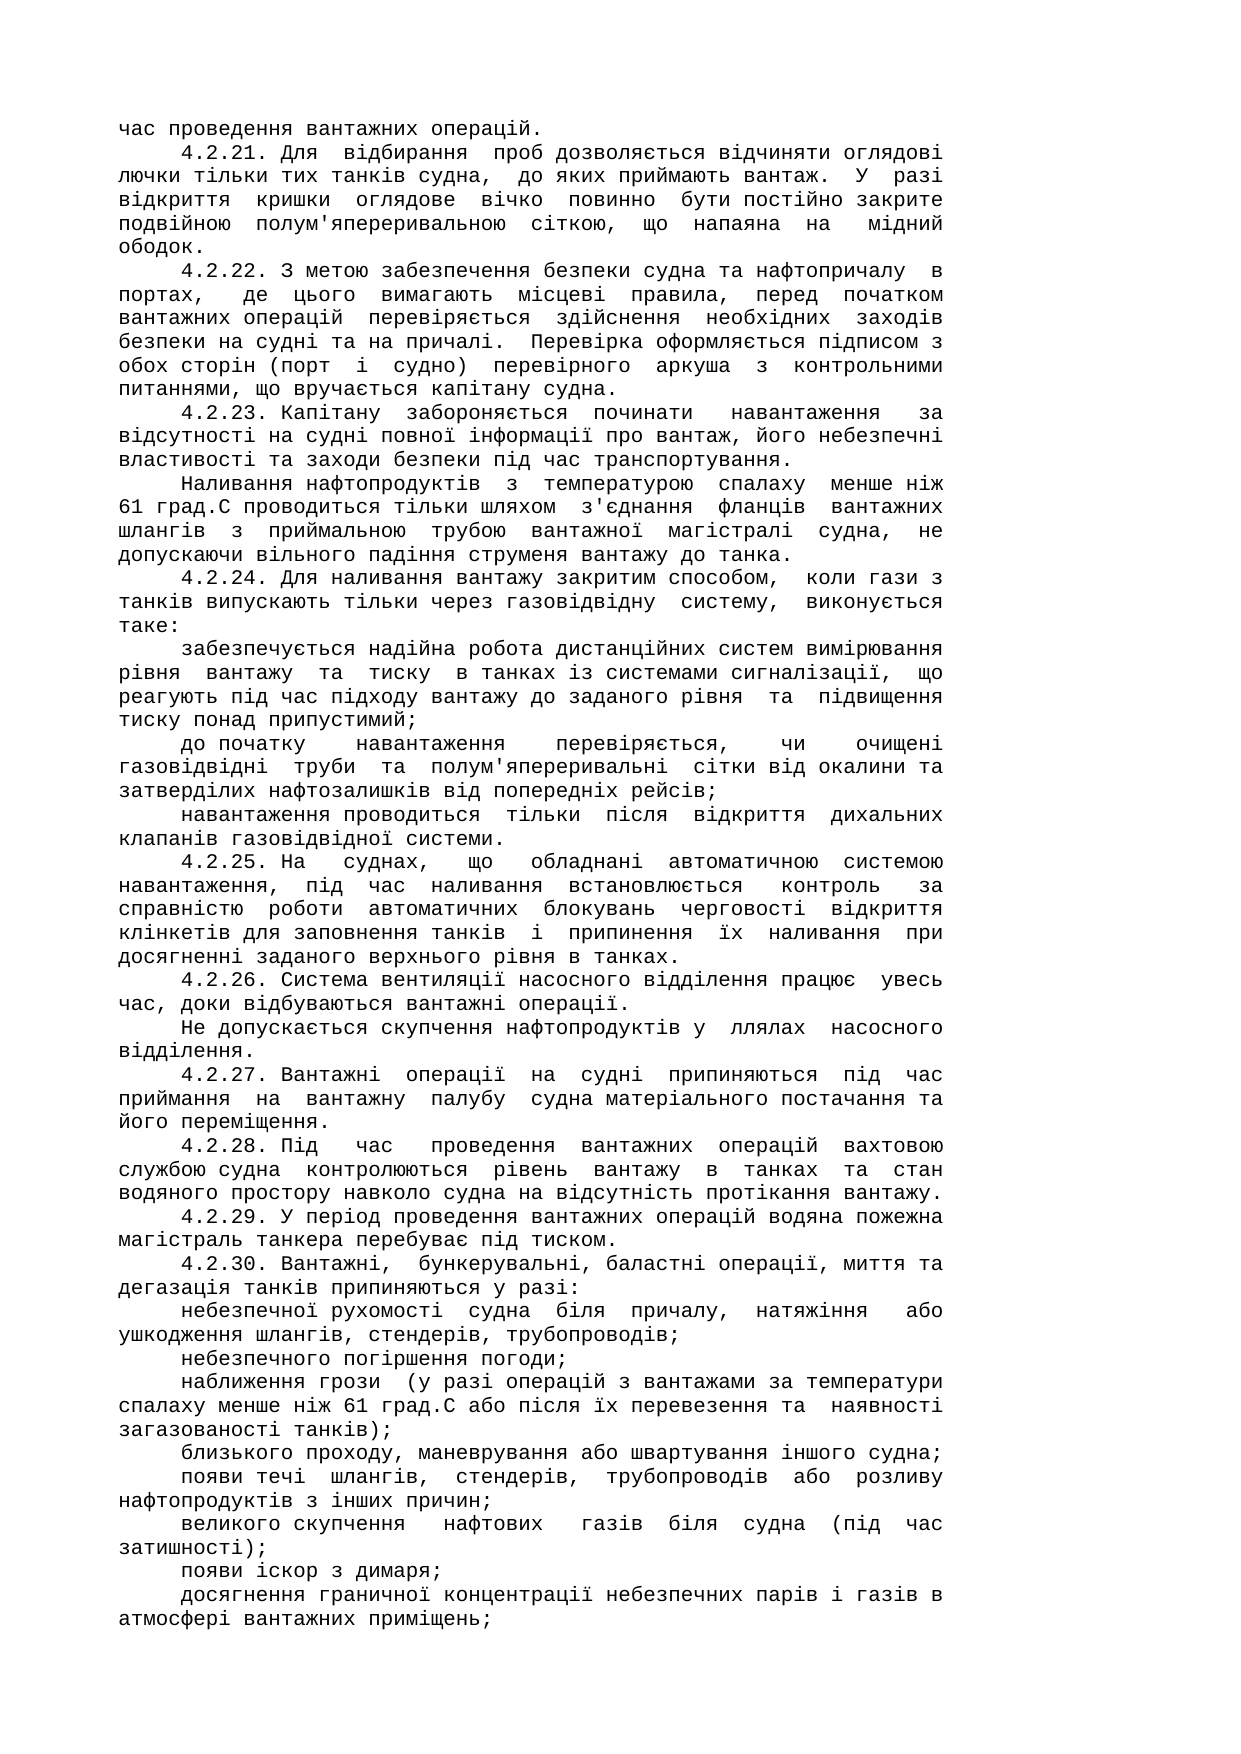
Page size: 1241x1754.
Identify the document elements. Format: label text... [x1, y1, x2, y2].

text Не допускається скупчення нафтопродуктів у ллялах насосного [118, 1017, 1122, 1040]
text приймання на вантажну палубу судна матеріального постачання та [118, 1088, 1122, 1111]
text 4.2.24. Для наливання вантажу закритим способом, коли гази з [118, 567, 1122, 591]
text досягненні заданого верхнього рівня в танках. [118, 946, 1122, 969]
text навантаження проводиться тільки після відкриття дихальних [118, 804, 1122, 827]
text появи течі шлангів, стендерів, трубопроводів або розливу [118, 1466, 1122, 1489]
text допускаючи вільного падіння струменя вантажу до танка. [118, 544, 1122, 567]
text нафтопродуктів з інших причин; [118, 1489, 1122, 1513]
text безпеки на судні та на причалі. Перевірка оформляється підписом з [118, 331, 1122, 354]
text газовідвідні труби та полум'япереривальні сітки від окалини та [118, 757, 1122, 780]
text 4.2.23. Капітану забороняється починати навантаження за [118, 402, 1122, 426]
text затишності); [118, 1537, 1122, 1561]
text відкриття кришки оглядове вічко повинно бути постійно закрите [118, 189, 1122, 213]
text відсутності на судні повної інформації про вантаж, його небезпечні [118, 426, 1122, 449]
text забезпечується надійна робота дистанційних систем вимірювання [118, 638, 1122, 662]
text 4.2.27. Вантажні операції на судні припиняються під час [118, 1064, 1122, 1088]
text подвійною полум'япереривальною сіткою, що напаяна на мідний [118, 213, 1122, 236]
text портах, де цього вимагають місцеві правила, перед початком [118, 284, 1122, 307]
text клінкетів для заповнення танків і припинення їх наливання при [118, 922, 1122, 946]
text досягнення граничної концентрації небезпечних парів і газів в [118, 1584, 1122, 1608]
text наближення грози (у разі операцій з вантажами за температури [118, 1371, 1122, 1395]
text затверділих нафтозалишків від попередніх рейсів; [118, 780, 1122, 804]
text 4.2.21. Для відбирання проб дозволяється відчиняти оглядові [118, 142, 1122, 165]
text його переміщення. [118, 1111, 1122, 1135]
text появи іскор з димаря; [118, 1561, 1122, 1584]
text небезпечної рухомості судна біля причалу, натяжіння або [118, 1300, 1122, 1324]
text 4.2.26. Система вентиляції насосного відділення працює увесь [118, 969, 1122, 993]
text атмосфері вантажних приміщень; [118, 1608, 1122, 1631]
text 4.2.25. На суднах, що обладнані автоматичною системою [118, 851, 1122, 875]
text тиску понад припустимий; [118, 709, 1122, 733]
text танків випускають тільки через газовідвідну систему, виконується [118, 591, 1122, 615]
text водяного простору навколо судна на відсутність протікання вантажу. [118, 1182, 1122, 1206]
text ободок. [118, 236, 1122, 260]
text Наливання нафтопродуктів з температурою спалаху менше ніж [118, 473, 1122, 496]
text службою судна контролюються рівень вантажу в танках та стан [118, 1158, 1122, 1182]
text 4.2.28. Під час проведення вантажних операцій вахтовою [118, 1135, 1122, 1158]
text клапанів газовідвідної системи. [118, 827, 1122, 851]
text 4.2.29. У період проведення вантажних операцій водяна пожежна [118, 1206, 1122, 1229]
text лючки тільки тих танків судна, до яких приймають вантаж. У разі [118, 165, 1122, 189]
text питаннями, що вручається капітану судна. [118, 378, 1122, 402]
text властивості та заходи безпеки під час транспортування. [118, 449, 1122, 473]
text навантаження, під час наливання встановлюється контроль за [118, 875, 1122, 898]
text час проведення вантажних операцій. [118, 118, 1122, 142]
text вантажних операцій перевіряється здійснення необхідних заходів [118, 307, 1122, 331]
text обох сторін (порт і судно) перевірного аркуша з контрольними [118, 354, 1122, 378]
text 61 град.С проводиться тільки шляхом з'єднання фланців вантажних [118, 496, 1122, 520]
text до початку навантаження перевіряється, чи очищені [118, 733, 1122, 757]
text спалаху менше ніж 61 град.С або після їх перевезення та наявності [118, 1395, 1122, 1419]
text рівня вантажу та тиску в танках із системами сигналізації, що [118, 662, 1122, 686]
text 4.2.22. З метою забезпечення безпеки судна та нафтопричалу в [118, 260, 1122, 284]
text реагують під час підходу вантажу до заданого рівня та підвищення [118, 686, 1122, 709]
text дегазація танків припиняються у разі: [118, 1277, 1122, 1300]
text загазованості танків); [118, 1419, 1122, 1442]
text великого скупчення нафтових газів біля судна (під час [118, 1513, 1122, 1537]
text небезпечного погіршення погоди; [118, 1348, 1122, 1371]
text час, доки відбуваються вантажні операції. [118, 993, 1122, 1017]
text відділення. [118, 1040, 1122, 1064]
text ушкодження шлангів, стендерів, трубопроводів; [118, 1324, 1122, 1348]
text справністю роботи автоматичних блокувань черговості відкриття [118, 898, 1122, 922]
text 4.2.30. Вантажні, бункерувальні, баластні операції, миття та [118, 1253, 1122, 1277]
text таке: [118, 615, 1122, 638]
text близького проходу, маневрування або швартування іншого судна; [118, 1442, 1122, 1466]
text шлангів з приймальною трубою вантажної магістралі судна, не [118, 520, 1122, 544]
text магістраль танкера перебуває під тиском. [118, 1229, 1122, 1253]
